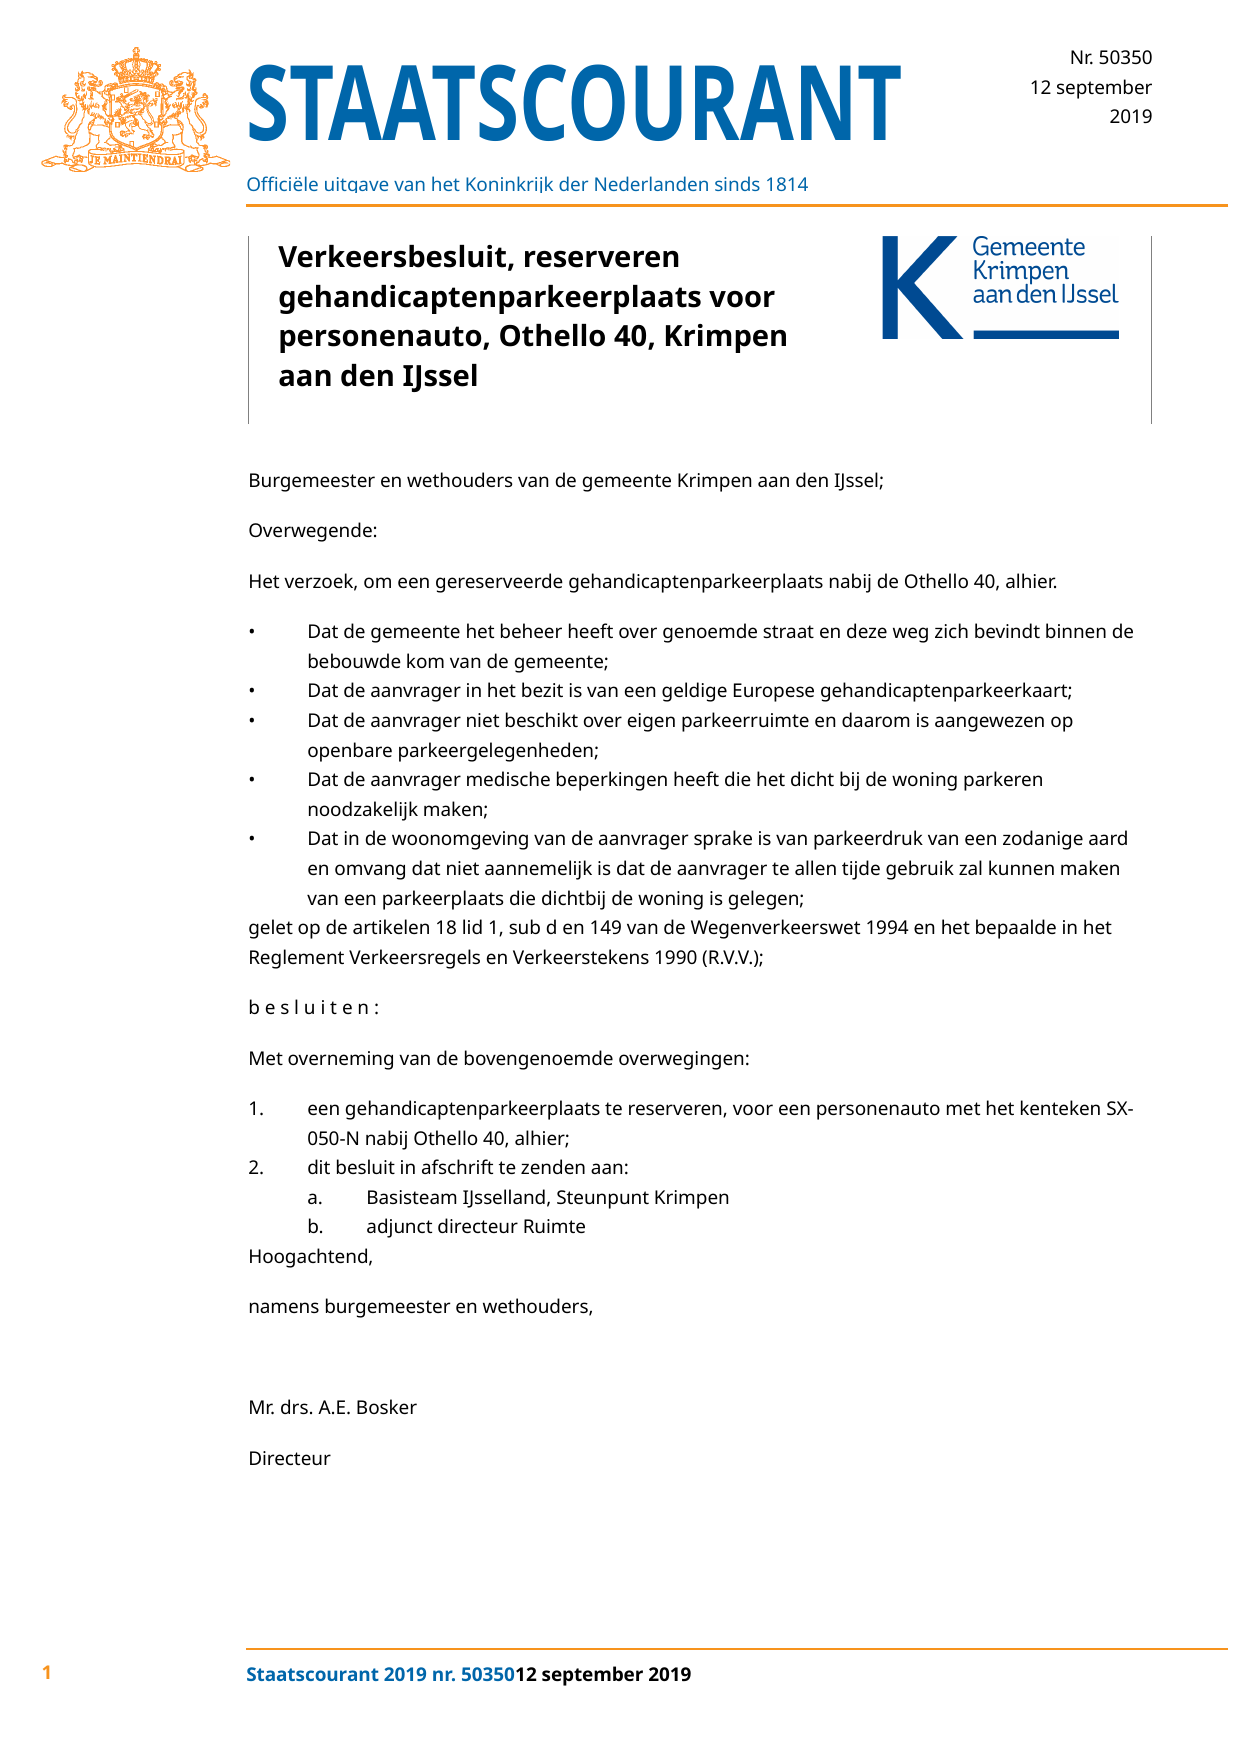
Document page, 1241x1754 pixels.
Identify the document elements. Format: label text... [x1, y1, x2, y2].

text Directeur [248, 1445, 1152, 1471]
text gelet op de artikelen 18 lid 1, sub d en 149 van de Wegenverkeerswet 1994 en het bepaalde in het Reglement Verkeersregels en Verkeerstekens 1990 (R.V.V.); [248, 914, 1152, 970]
list een gehandicaptenparkeerplaats te reserveren, voor een personenauto met het kenteken SX-050-N nabij Othello 40, alhier; [248, 1095, 1152, 1151]
list Basisteam IJsselland, Steunpunt Krimpen [307, 1184, 1152, 1210]
table_header [1119, 236, 1151, 338]
text Met overneming van de bovengenoemde overwegingen: [248, 1045, 1152, 1071]
list Dat de aanvrager in het bezit is van een geldige Europese gehandicaptenparkeerkaart; [248, 678, 1152, 703]
picture [41, 47, 231, 172]
picture [882, 236, 1119, 339]
text namens burgemeester en wethouders, [248, 1293, 1152, 1319]
text b e s l u i t e n : [248, 994, 1152, 1020]
text Burgemeester en wethouders van de gemeente Krimpen aan den IJssel; [248, 467, 1152, 493]
text Mr. drs. A.E. Bosker [248, 1394, 1152, 1420]
text Het verzoek, om een gereserveerde gehandicaptenparkeerplaats nabij de Othello 40, alhier. [248, 568, 1152, 594]
list Dat in de woonomgeving van de aanvrager sprake is van parkeerdruk van een zodanige aard en omvang dat niet aannemelijk is dat de aanvrager te allen tijde gebruik zal kunnen maken van een parkeerplaats die dichtbij de woning is gelegen; [248, 826, 1152, 911]
list Dat de aanvrager medische beperkingen heeft die het dicht bij de woning parkeren noodzakelijk maken; [248, 766, 1152, 822]
list adjunct directeur Ruimte [307, 1213, 1152, 1239]
table_header [850, 236, 882, 338]
list dit besluit in afschrift te zenden aan: [248, 1154, 1152, 1180]
list Dat de gemeente het beheer heeft over genoemde straat en deze weg zich bevindt binnen de bebouwde kom van de gemeente; [248, 618, 1152, 674]
text Overwegende: [248, 518, 1152, 543]
text Hoogachtend, [248, 1243, 1152, 1269]
table_header [850, 339, 1151, 424]
table_header Verkeersbesluit, reserveren gehandicaptenparkeerplaats voor personenauto, Othello 40, Krimpen aan den IJssel [249, 236, 850, 424]
list Dat de aanvrager niet beschikt over eigen parkeerruimte en daarom is aangewezen op openbare parkeergelegenheden; [248, 707, 1152, 763]
